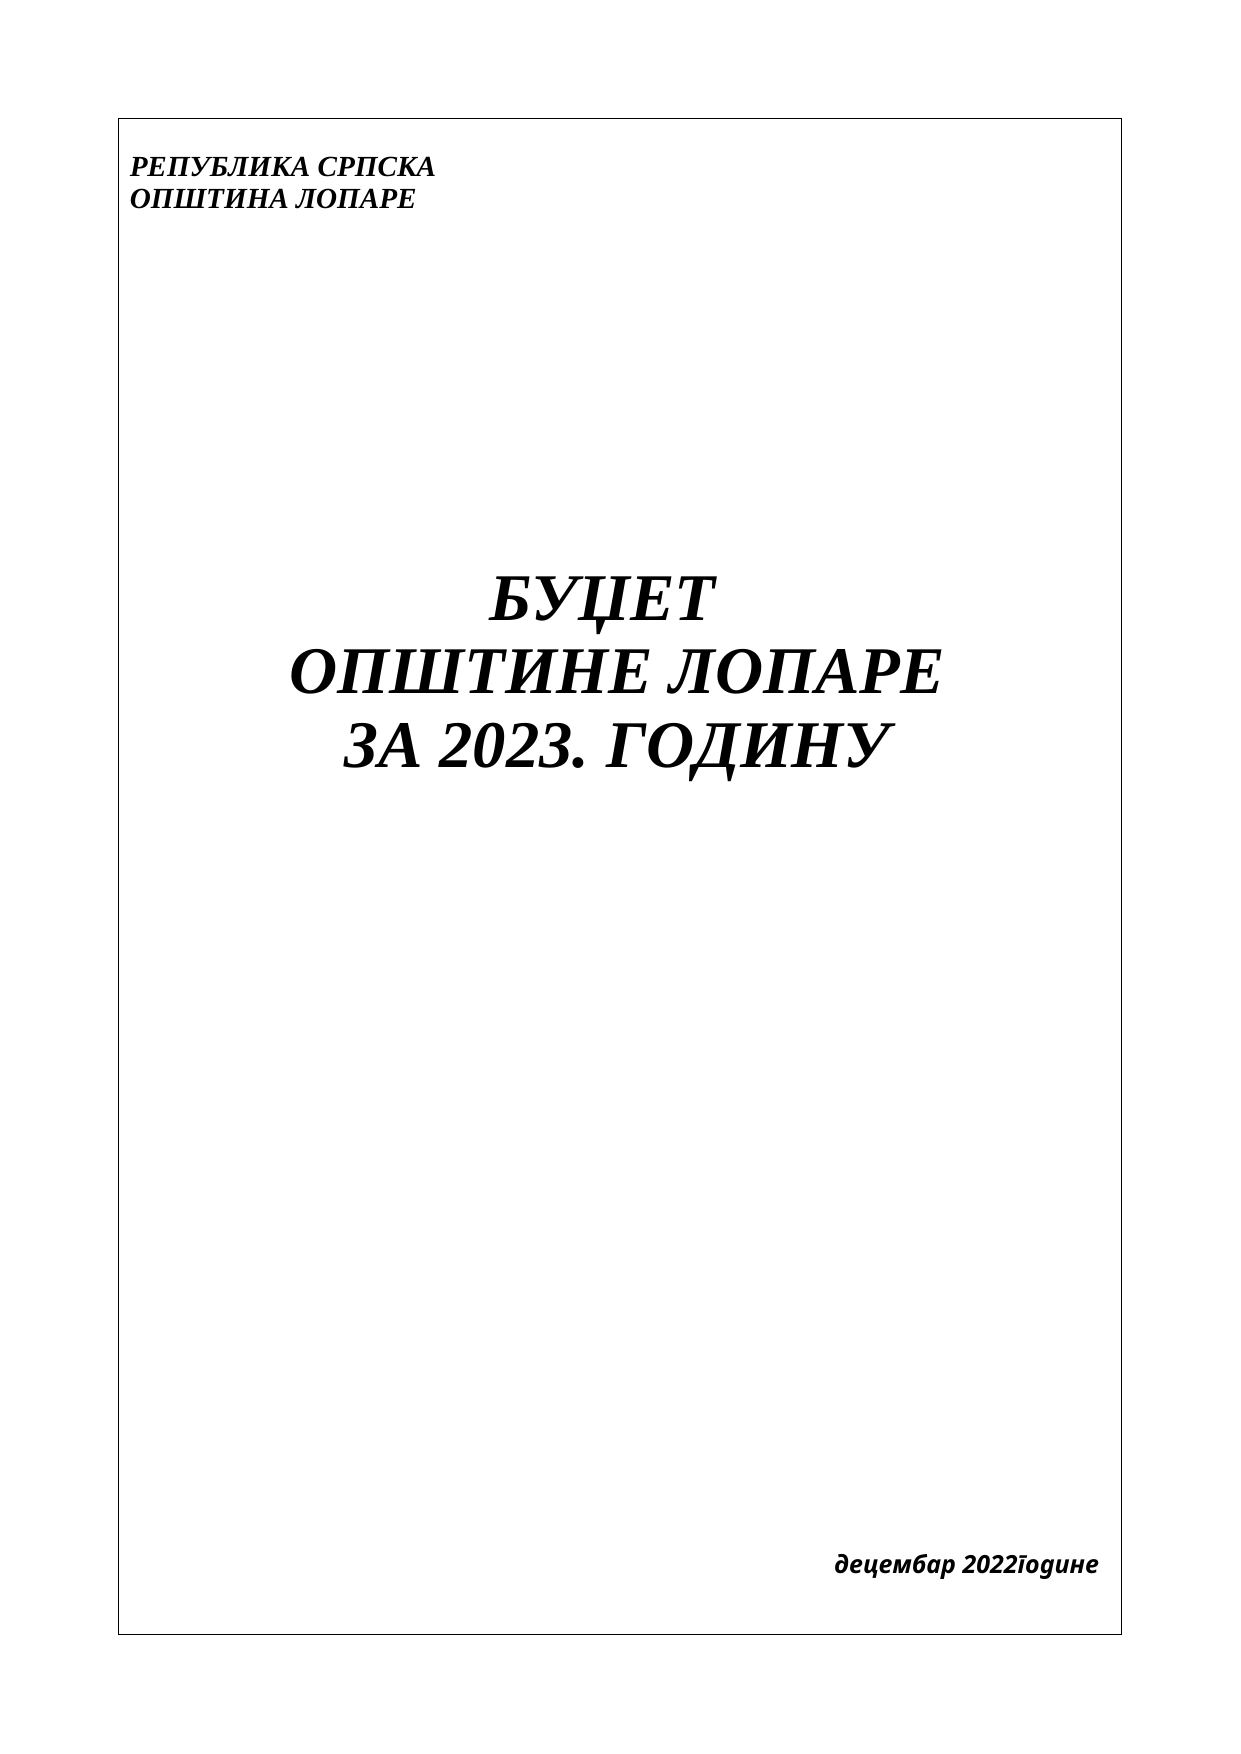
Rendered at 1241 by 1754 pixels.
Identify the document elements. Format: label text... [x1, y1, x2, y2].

text БУЏЕТ [122, 561, 1118, 634]
text ОПШТИНА ЛОПАРЕ [122, 182, 1118, 214]
text децембар 2022године [122, 1547, 1118, 1581]
text ОПШТИНЕ ЛОПАРЕ [122, 634, 1118, 708]
text ЗА 2023. ГОДИНУ [122, 708, 1118, 782]
text РЕПУБЛИКА СРПСКА [122, 150, 1118, 182]
